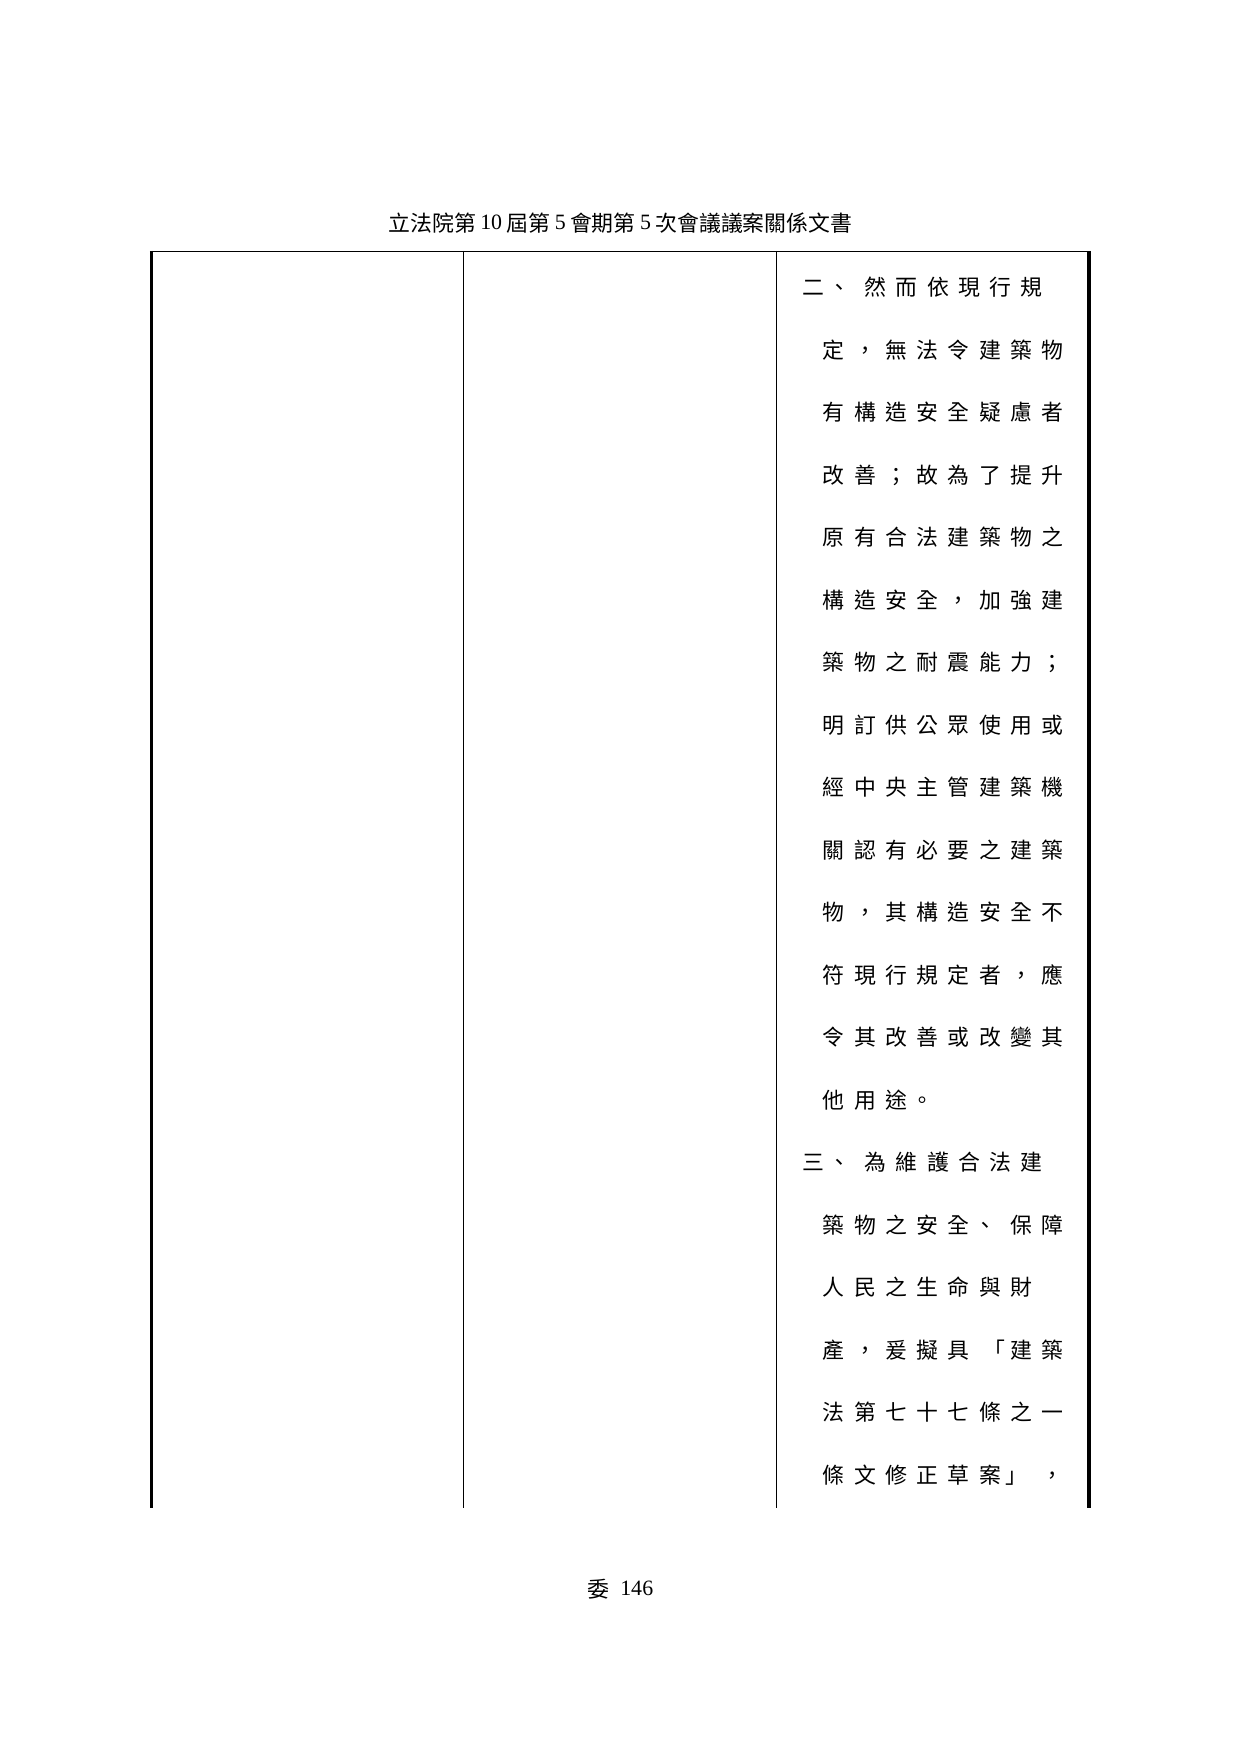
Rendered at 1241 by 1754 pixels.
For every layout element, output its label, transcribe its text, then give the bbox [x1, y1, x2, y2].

table_cell [153, 252, 463, 1508]
table_cell [464, 252, 776, 1508]
table_cell 二、然而依現行規定，無法令建築物有構造安全疑慮者改善；故為了提升原有合法建築物之構造安全，加強建築物之耐震能力；明訂供公眾使用或經中央主管建築機關認有必要之建築物，其構造安全不符現行規定者，應令其改善或改變其他用途。 三、為維護合法建築物之安全、保障人民之生命與財產，爰擬具「建築法第七十七條之一條文修正草案」， [777, 252, 1087, 1508]
